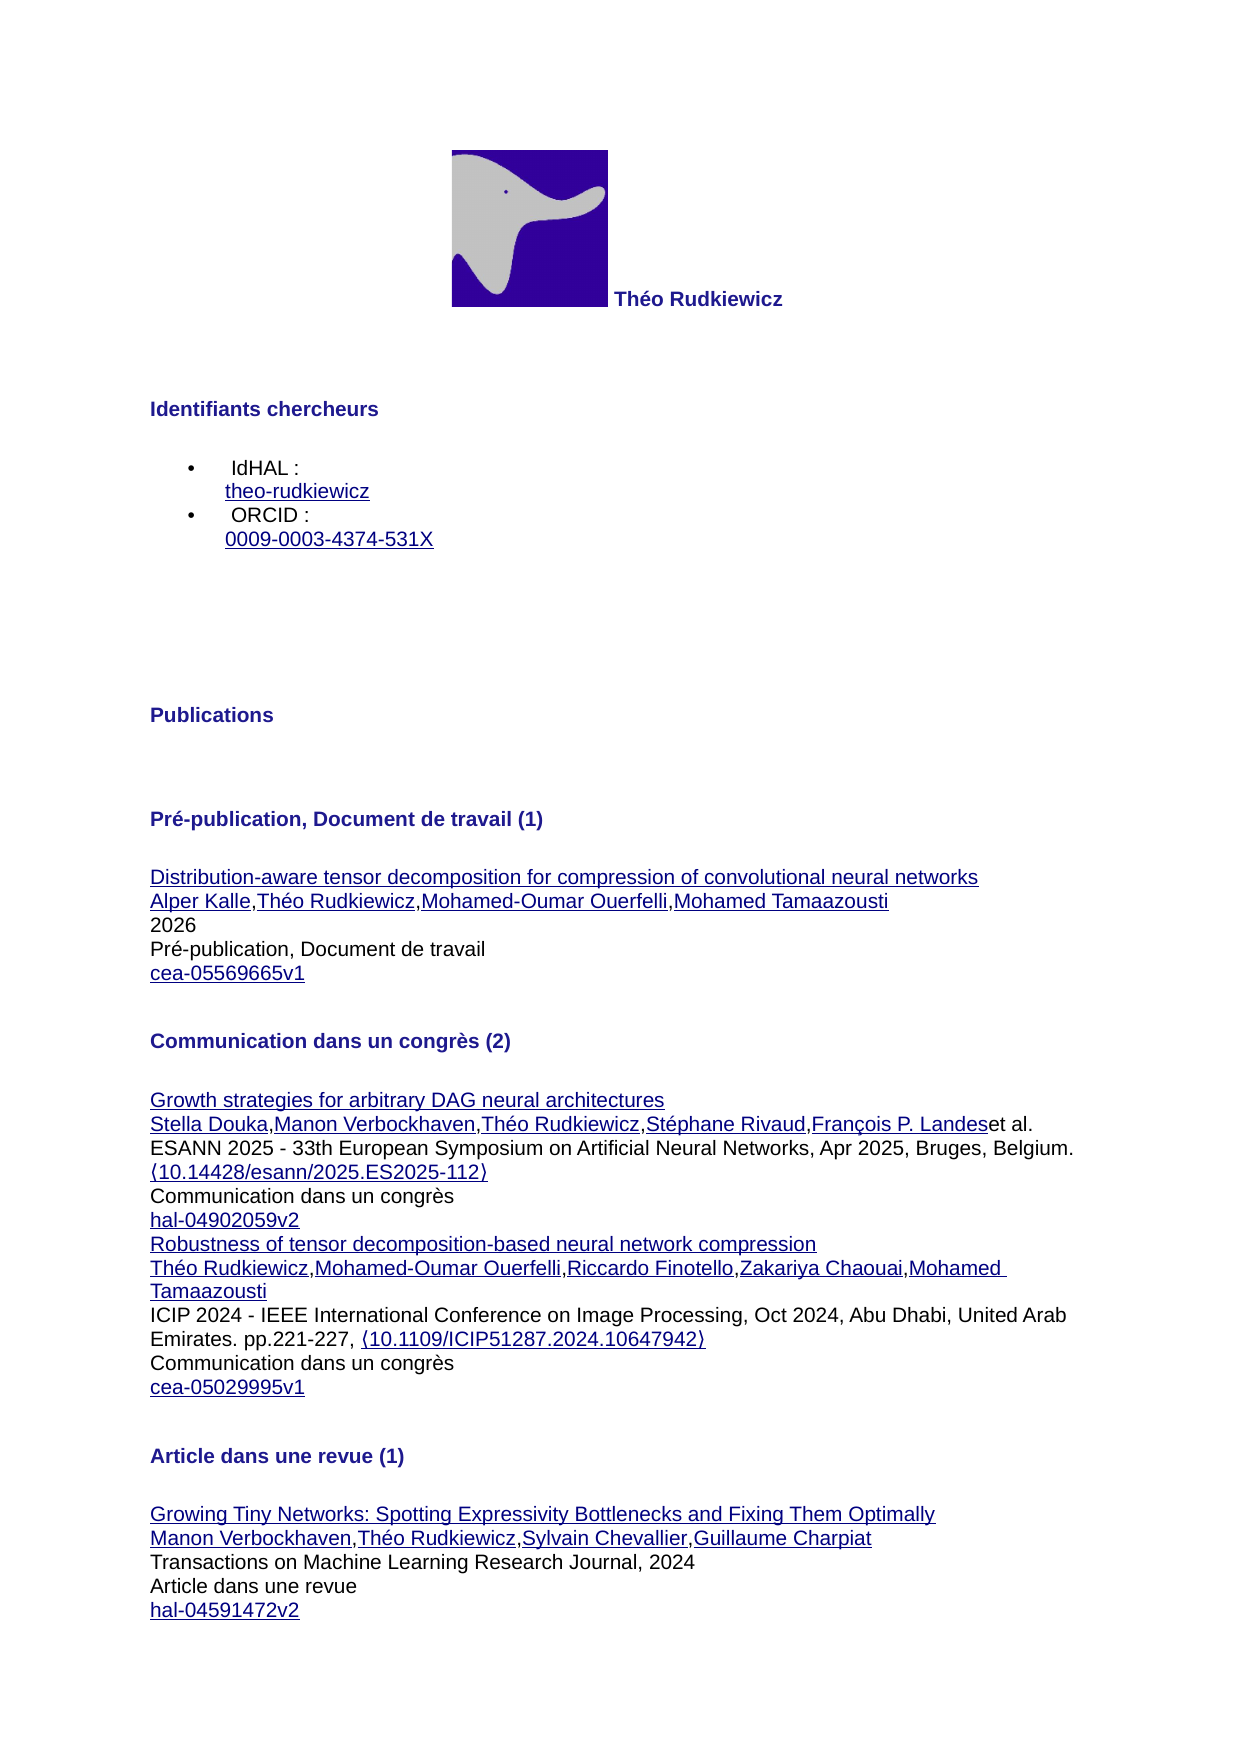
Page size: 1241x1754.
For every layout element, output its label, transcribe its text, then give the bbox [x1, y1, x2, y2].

subtitle Publications [150, 703, 1090, 727]
subtitle Communication dans un congrès (2) [150, 1029, 1090, 1053]
list 0009-0003-4374-531X [187, 527, 1090, 551]
list ORCID : [187, 503, 1090, 527]
list theo-rudkiewicz [187, 479, 1090, 503]
table_cell Robustness of tensor decomposition-based neural network compression Théo Rudkiewicz,Mohamed-Oumar Ouerfelli,Riccardo Finotello,Zakariya Chaouai,Mohamed Tamaazousti ICIP 2024 - IEEE International Conference on Image Processing, Oct 2024, Abu Dhabi, United Arab Emirates. pp.221-227, ⟨10.1109/ICIP51287.2024.10647942⟩ Communication dans un congrès cea-05029995v1 [150, 1231, 1090, 1399]
subtitle Identifiants chercheurs [150, 397, 1090, 421]
table_header Distribution-aware tensor decomposition for compression of convolutional neural networks Alper Kalle,Théo Rudkiewicz,Mohamed-Oumar Ouerfelli,Mohamed Tamaazousti 2026 Pré-publication, Document de travail cea-05569665v1 [150, 865, 1090, 984]
table_header Growth strategies for arbitrary DAG neural architectures Stella Douka,Manon Verbockhaven,Théo Rudkiewicz,Stéphane Rivaud,François P. Landeset al. ESANN 2025 - 33th European Symposium on Artificial Neural Networks, Apr 2025, Bruges, Belgium. ⟨10.14428/esann/2025.ES2025-112⟩ Communication dans un congrès hal-04902059v2 [150, 1088, 1090, 1231]
subtitle Pré-publication, Document de travail (1) [150, 806, 1090, 830]
table_header Growing Tiny Networks: Spotting Expressivity Bottlenecks and Fixing Them Optimally Manon Verbockhaven,Théo Rudkiewicz,Sylvain Chevallier,Guillaume Charpiat Transactions on Machine Learning Research Journal, 2024 Article dans une revue hal-04591472v2 [150, 1502, 1090, 1622]
picture [451, 150, 608, 307]
list IdHAL : [187, 455, 1090, 479]
subtitle Théo Rudkiewicz [150, 150, 1090, 311]
subtitle Article dans une revue (1) [150, 1444, 1090, 1468]
